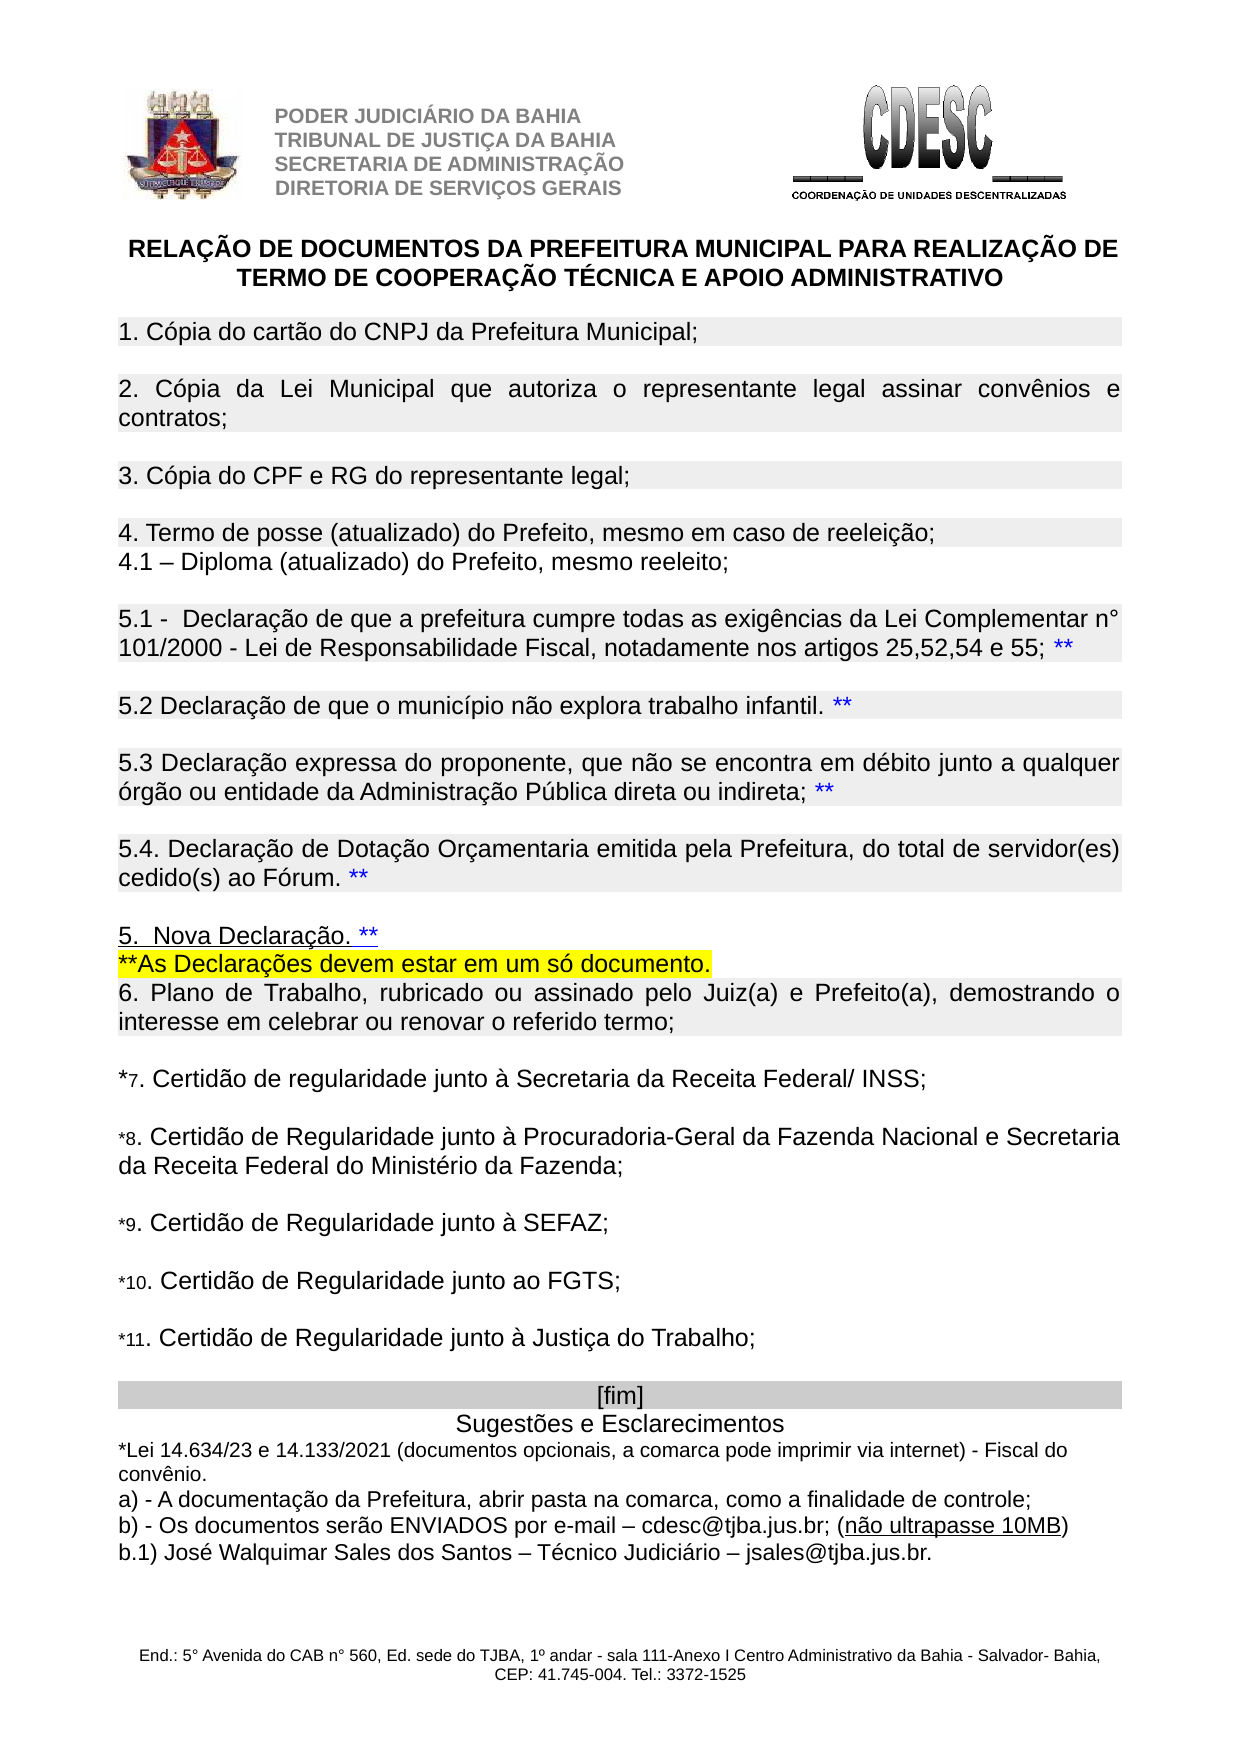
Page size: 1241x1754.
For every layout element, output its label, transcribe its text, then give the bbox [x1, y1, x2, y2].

text 5.2 Declaração de que o município não explora trabalho infantil. ** [118, 691, 1122, 719]
text **As Declarações devem estar em um só documento. [118, 949, 1122, 978]
text 5. Nova Declaração. ** [118, 921, 1122, 949]
text *Lei 14.634/23 e 14.133/2021 (documentos opcionais, a comarca pode imprimir via internet) - Fiscal do convênio. [118, 1438, 1122, 1486]
text *11. Certidão de Regularidade junto à Justiça do Trabalho; [118, 1323, 1122, 1352]
text b.1) José Walquimar Sales dos Santos – Técnico Judiciário – jsales@tjba.jus.br. [118, 1539, 1122, 1565]
text 6. Plano de Trabalho, rubricado ou assinado pelo Juiz(a) e Prefeito(a), demostrando o interesse em celebrar ou renovar o referido termo; [118, 978, 1122, 1036]
text RELAÇÃO DE DOCUMENTOS DA PREFEITURA MUNICIPAL PARA REALIZAÇÃO DE TERMO DE COOPERAÇÃO TÉCNICA E APOIO ADMINISTRATIVO [118, 234, 1122, 292]
text 4. Termo de posse (atualizado) do Prefeito, mesmo em caso de reeleição; [118, 518, 1122, 547]
text [fim] [118, 1381, 1122, 1409]
text 2. Cópia da Lei Municipal que autoriza o representante legal assinar convênios e contratos; [118, 374, 1122, 432]
text 5.3 Declaração expressa do proponente, que não se encontra em débito junto a qualquer órgão ou entidade da Administração Pública direta ou indireta; ** [118, 748, 1122, 806]
text 3. Cópia do CPF e RG do representante legal; [118, 461, 1122, 489]
text *8. Certidão de Regularidade junto à Procuradoria-Geral da Fazenda Nacional e Secretaria da Receita Federal do Ministério da Fazenda; [118, 1122, 1122, 1179]
text 4.1 – Diploma (atualizado) do Prefeito, mesmo reeleito; [118, 547, 1122, 576]
text 5.1 - Declaração de que a prefeitura cumpre todas as exigências da Lei Complementar n° 101/2000 - Lei de Responsabilidade Fiscal, notadamente nos artigos 25,52,54 e 55; ** [118, 604, 1122, 662]
text a) - A documentação da Prefeitura, abrir pasta na comarca, como a finalidade de controle; [118, 1486, 1122, 1512]
text *9. Certidão de Regularidade junto à SEFAZ; [118, 1208, 1122, 1237]
picture [792, 85, 1067, 202]
text Sugestões e Esclarecimentos [118, 1409, 1122, 1438]
text *10. Certidão de Regularidade junto ao FGTS; [118, 1266, 1122, 1294]
text 1. Cópia do cartão do CNPJ da Prefeitura Municipal; [118, 317, 1122, 346]
text 5.4. Declaração de Dotação Orçamentaria emitida pela Prefeitura, do total de servidor(es) cedido(s) ao Fórum. ** [118, 834, 1122, 892]
text *7. Certidão de regularidade junto à Secretaria da Receita Federal/ INSS; [118, 1064, 1122, 1093]
text b) - Os documentos serão ENVIADOS por e-mail – cdesc@tjba.jus.br; (não ultrapasse 10MB) [118, 1512, 1122, 1539]
